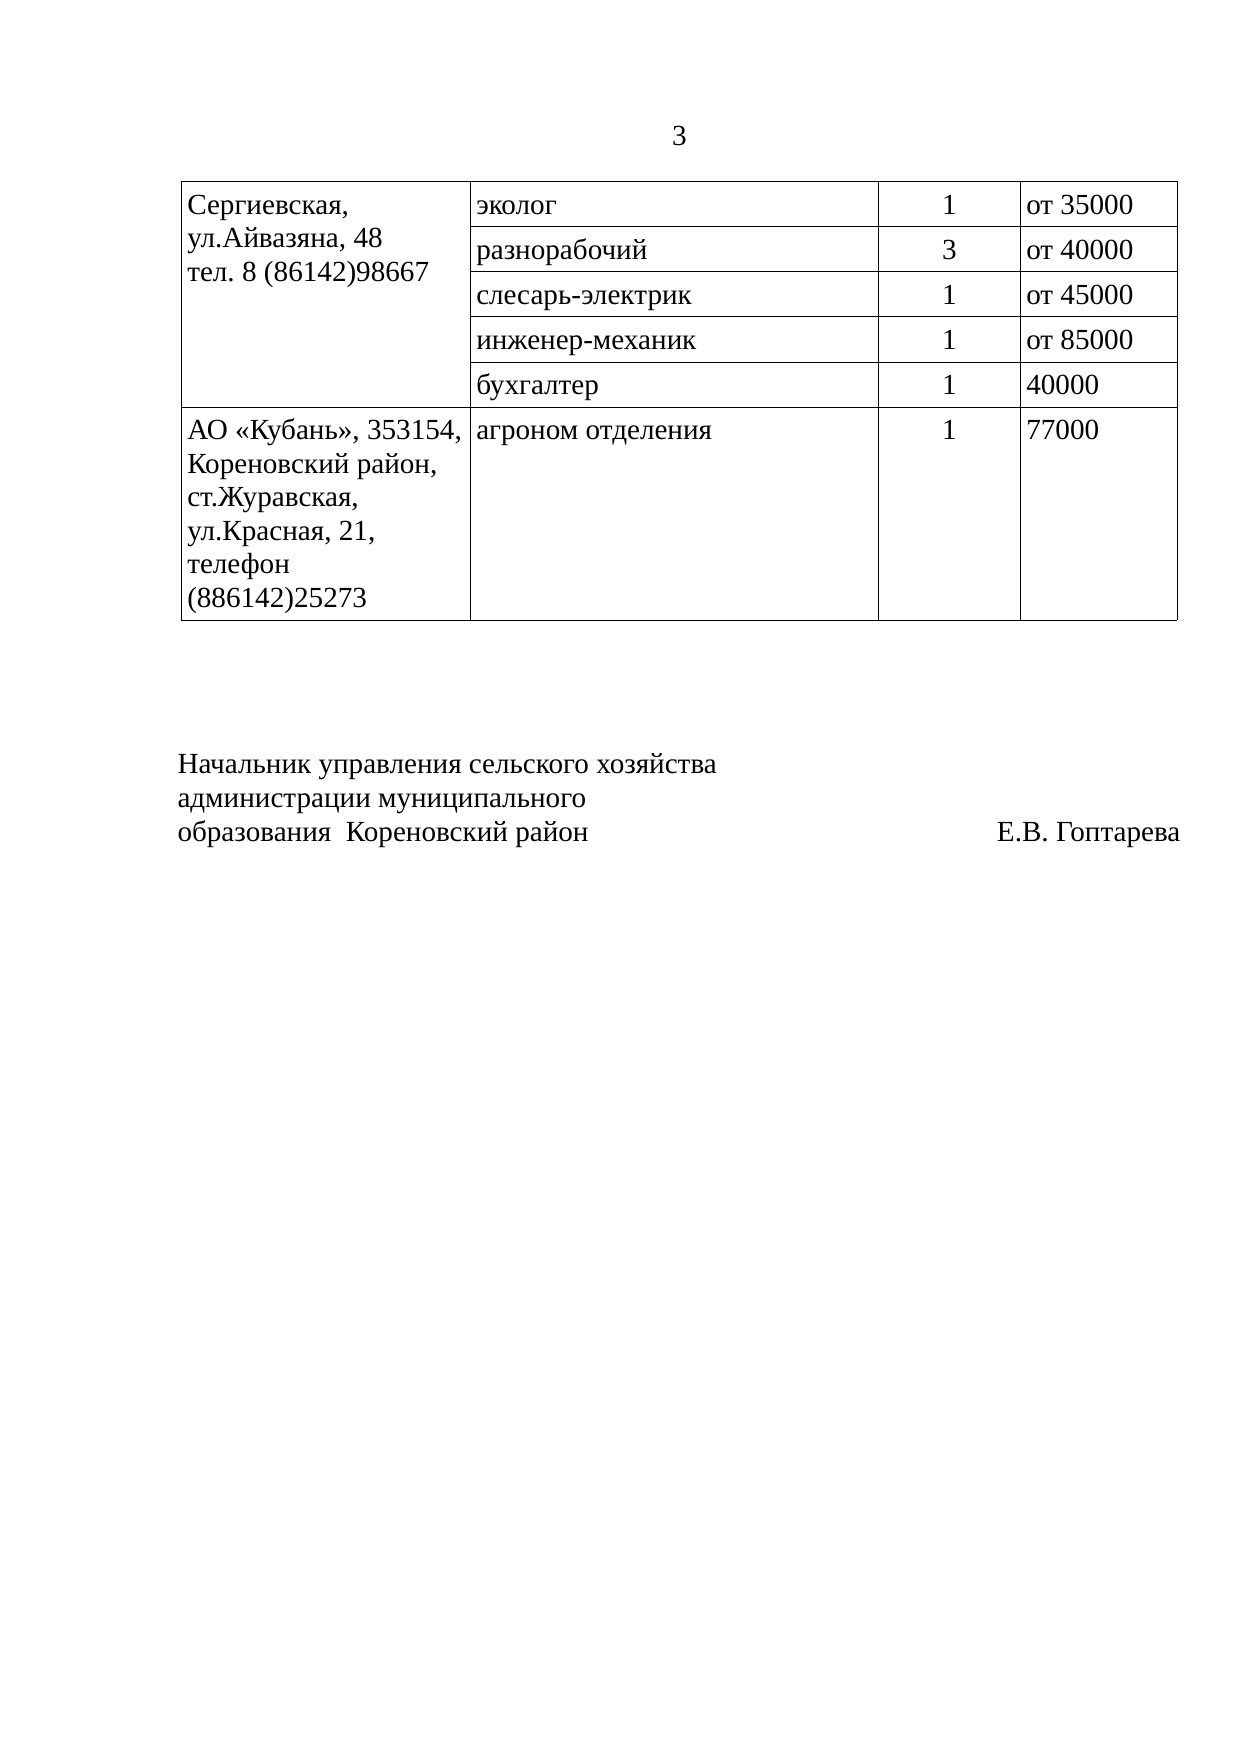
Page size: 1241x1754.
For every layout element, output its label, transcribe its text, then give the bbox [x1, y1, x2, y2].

table_cell 3 [879, 227, 1020, 271]
table_cell 1 [879, 363, 1020, 407]
table_cell 1 [879, 408, 1020, 619]
table_cell АО «Кубань», 353154, Кореновский район, ст.Журавская, ул.Красная, 21, телефон (886142)25273 [182, 408, 470, 619]
table_cell 1 [879, 182, 1020, 226]
table_cell от 40000 [1021, 227, 1177, 271]
table_cell эколог [471, 182, 878, 226]
table_cell агроном отделения [471, 408, 878, 619]
text Начальник управления сельского хозяйства [177, 747, 1181, 780]
table_cell 1 [879, 272, 1020, 316]
table_cell слесарь-электрик [471, 272, 878, 316]
table_cell от 45000 [1021, 272, 1177, 316]
table_cell Сергиевская, ул.Айвазяна, 48 тел. 8 (86142)98667 [182, 182, 470, 407]
text образования Кореновский район Е.В. Гоптарева [177, 814, 1181, 847]
table_cell разнорабочий [471, 227, 878, 271]
table_cell 1 [879, 317, 1020, 362]
table_cell инженер-механик [471, 317, 878, 362]
table_cell бухгалтер [471, 363, 878, 407]
table_cell 40000 [1021, 363, 1177, 407]
table_cell 77000 [1021, 408, 1177, 619]
table_cell от 35000 [1021, 182, 1177, 226]
table_cell от 85000 [1021, 317, 1177, 362]
text администрации муниципального [177, 780, 1181, 814]
